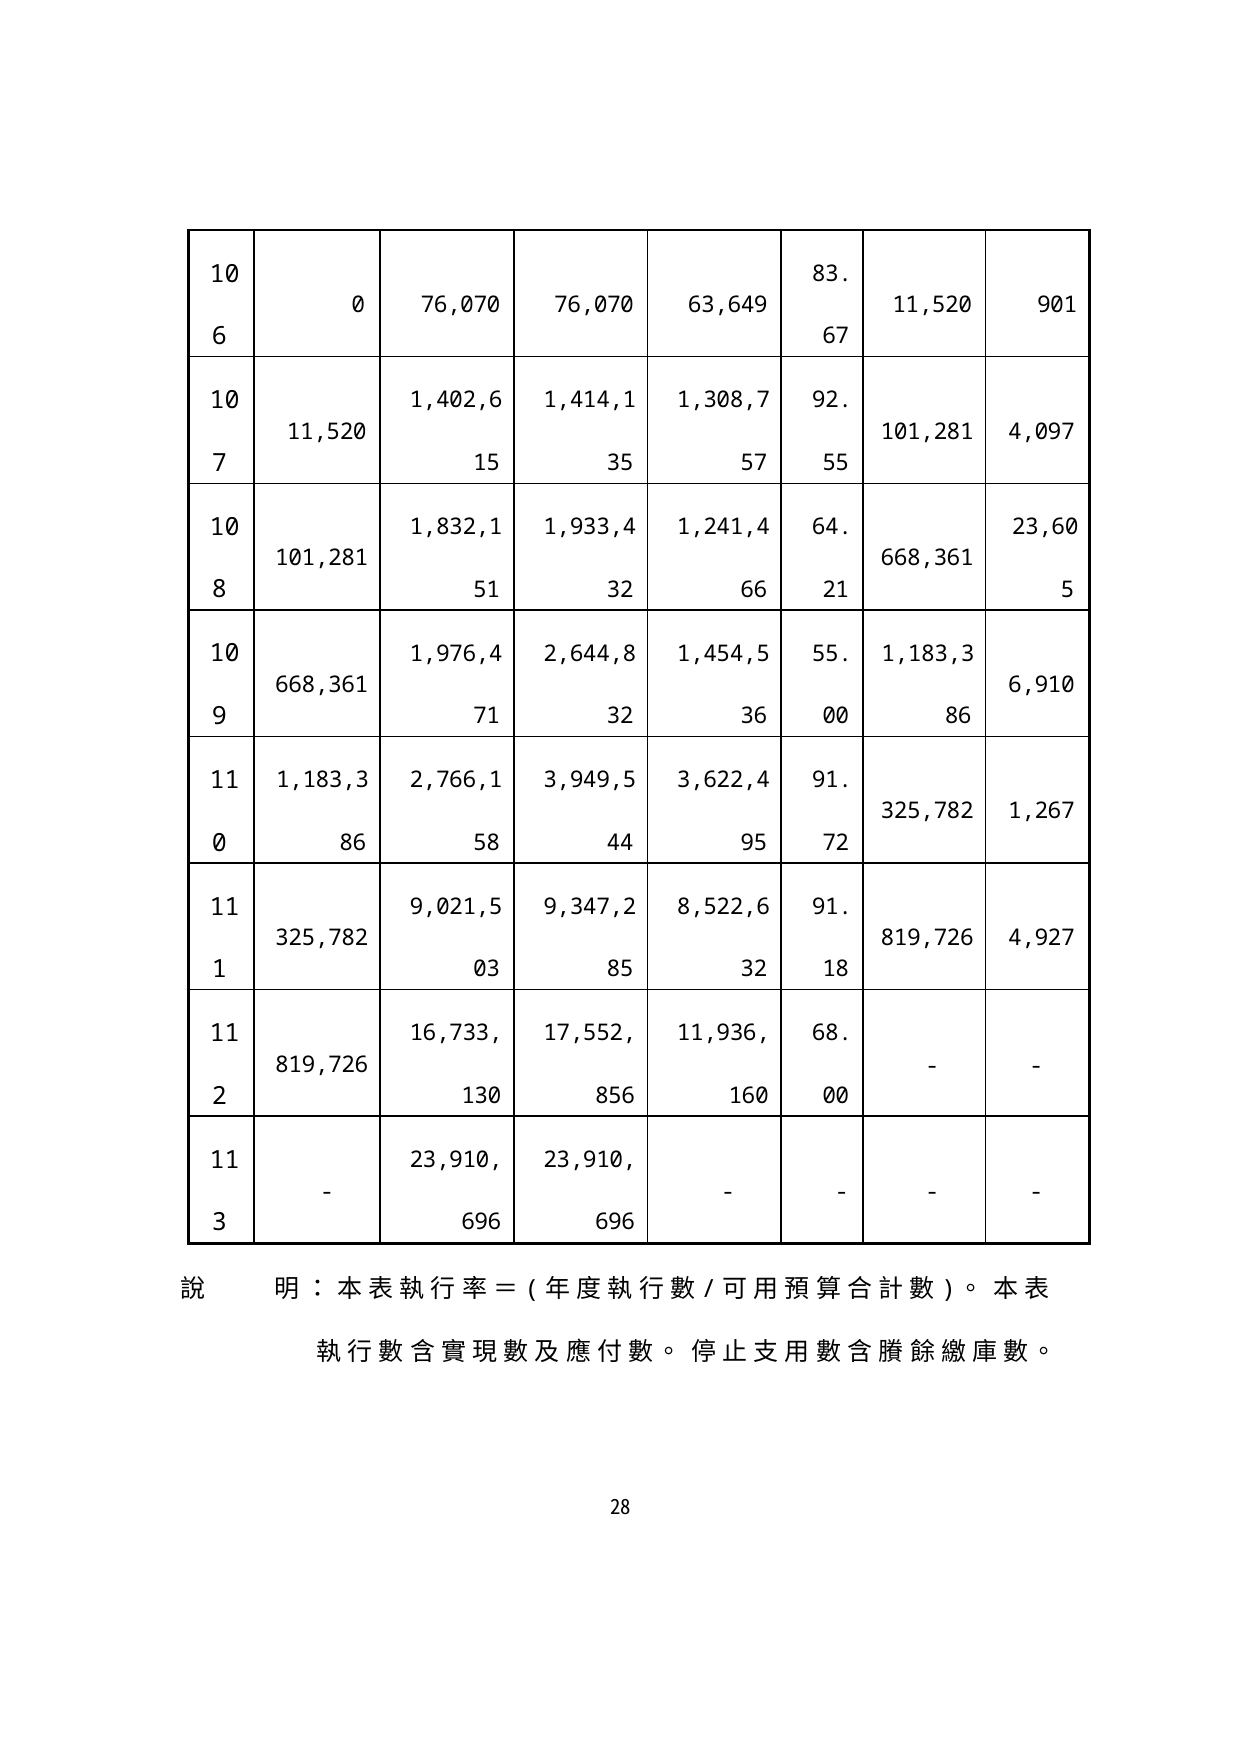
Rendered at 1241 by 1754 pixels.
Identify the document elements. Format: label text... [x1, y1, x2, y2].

table_cell 108 [190, 484, 253, 609]
table_cell 1,454,536 [648, 611, 780, 736]
table_cell 4,097 [986, 357, 1088, 482]
table_cell 1,308,757 [648, 357, 780, 482]
table_cell 83.67 [782, 231, 862, 356]
table_cell 68.00 [782, 990, 862, 1115]
table_cell 109 [190, 611, 253, 736]
table_cell 1,241,466 [648, 484, 780, 609]
table_cell 63,649 [648, 231, 780, 356]
table_cell - [648, 1117, 780, 1242]
table_cell 23,605 [986, 484, 1088, 609]
table_cell 101,281 [255, 484, 379, 609]
table_cell 1,414,135 [515, 357, 647, 482]
table_cell 106 [190, 231, 253, 356]
table_cell 901 [986, 231, 1088, 356]
table_cell 668,361 [864, 484, 985, 609]
table_cell 6,910 [986, 611, 1088, 736]
table_cell 101,281 [864, 357, 985, 482]
table_cell 23,910,696 [515, 1117, 647, 1242]
table_cell 17,552,856 [515, 990, 647, 1115]
table_cell 9,347,285 [515, 864, 647, 989]
table_cell 11,520 [864, 231, 985, 356]
table_cell 325,782 [255, 864, 379, 989]
table_cell 76,070 [515, 231, 647, 356]
table_cell 1,267 [986, 737, 1088, 862]
table_cell 1,976,471 [381, 611, 513, 736]
table_cell - [986, 1117, 1088, 1242]
table_cell 2,766,158 [381, 737, 513, 862]
table_cell 4,927 [986, 864, 1088, 989]
table_cell 1,933,432 [515, 484, 647, 609]
table_cell 111 [190, 864, 253, 989]
table_cell 16,733,130 [381, 990, 513, 1115]
table_cell 3,622,495 [648, 737, 780, 862]
table_cell 1,183,386 [864, 611, 985, 736]
table_cell 91.72 [782, 737, 862, 862]
table_cell 55.00 [782, 611, 862, 736]
table_cell 76,070 [381, 231, 513, 356]
table_cell 23,910,696 [381, 1117, 513, 1242]
table_cell 1,183,386 [255, 737, 379, 862]
table_cell 325,782 [864, 737, 985, 862]
table_cell 1,402,615 [381, 357, 513, 482]
table_cell 11,936,160 [648, 990, 780, 1115]
table_cell 107 [190, 357, 253, 482]
table_cell 0 [255, 231, 379, 356]
table_cell 9,021,503 [381, 864, 513, 989]
table_cell 113 [190, 1117, 253, 1242]
table_cell 11,520 [255, 357, 379, 482]
table_cell 2,644,832 [515, 611, 647, 736]
table_cell 1,832,151 [381, 484, 513, 609]
table_cell 8,522,632 [648, 864, 780, 989]
table_cell 91.18 [782, 864, 862, 989]
table_cell 112 [190, 990, 253, 1115]
table_cell 819,726 [864, 864, 985, 989]
table_cell 3,949,544 [515, 737, 647, 862]
table_cell 92.55 [782, 357, 862, 482]
table_cell 819,726 [255, 990, 379, 1115]
text 說 明：本表執行率＝(年度執行數/可用預算合計數)。本表執行數含實現數及應付數。停止支用數含賸餘繳庫數。 [177, 1245, 1063, 1370]
table_cell - [864, 1117, 985, 1242]
table_cell - [864, 990, 985, 1115]
table_cell - [255, 1117, 379, 1242]
table_cell - [986, 990, 1088, 1115]
table_cell 110 [190, 737, 253, 862]
table_cell 668,361 [255, 611, 379, 736]
table_cell 64.21 [782, 484, 862, 609]
table_cell - [782, 1117, 862, 1242]
